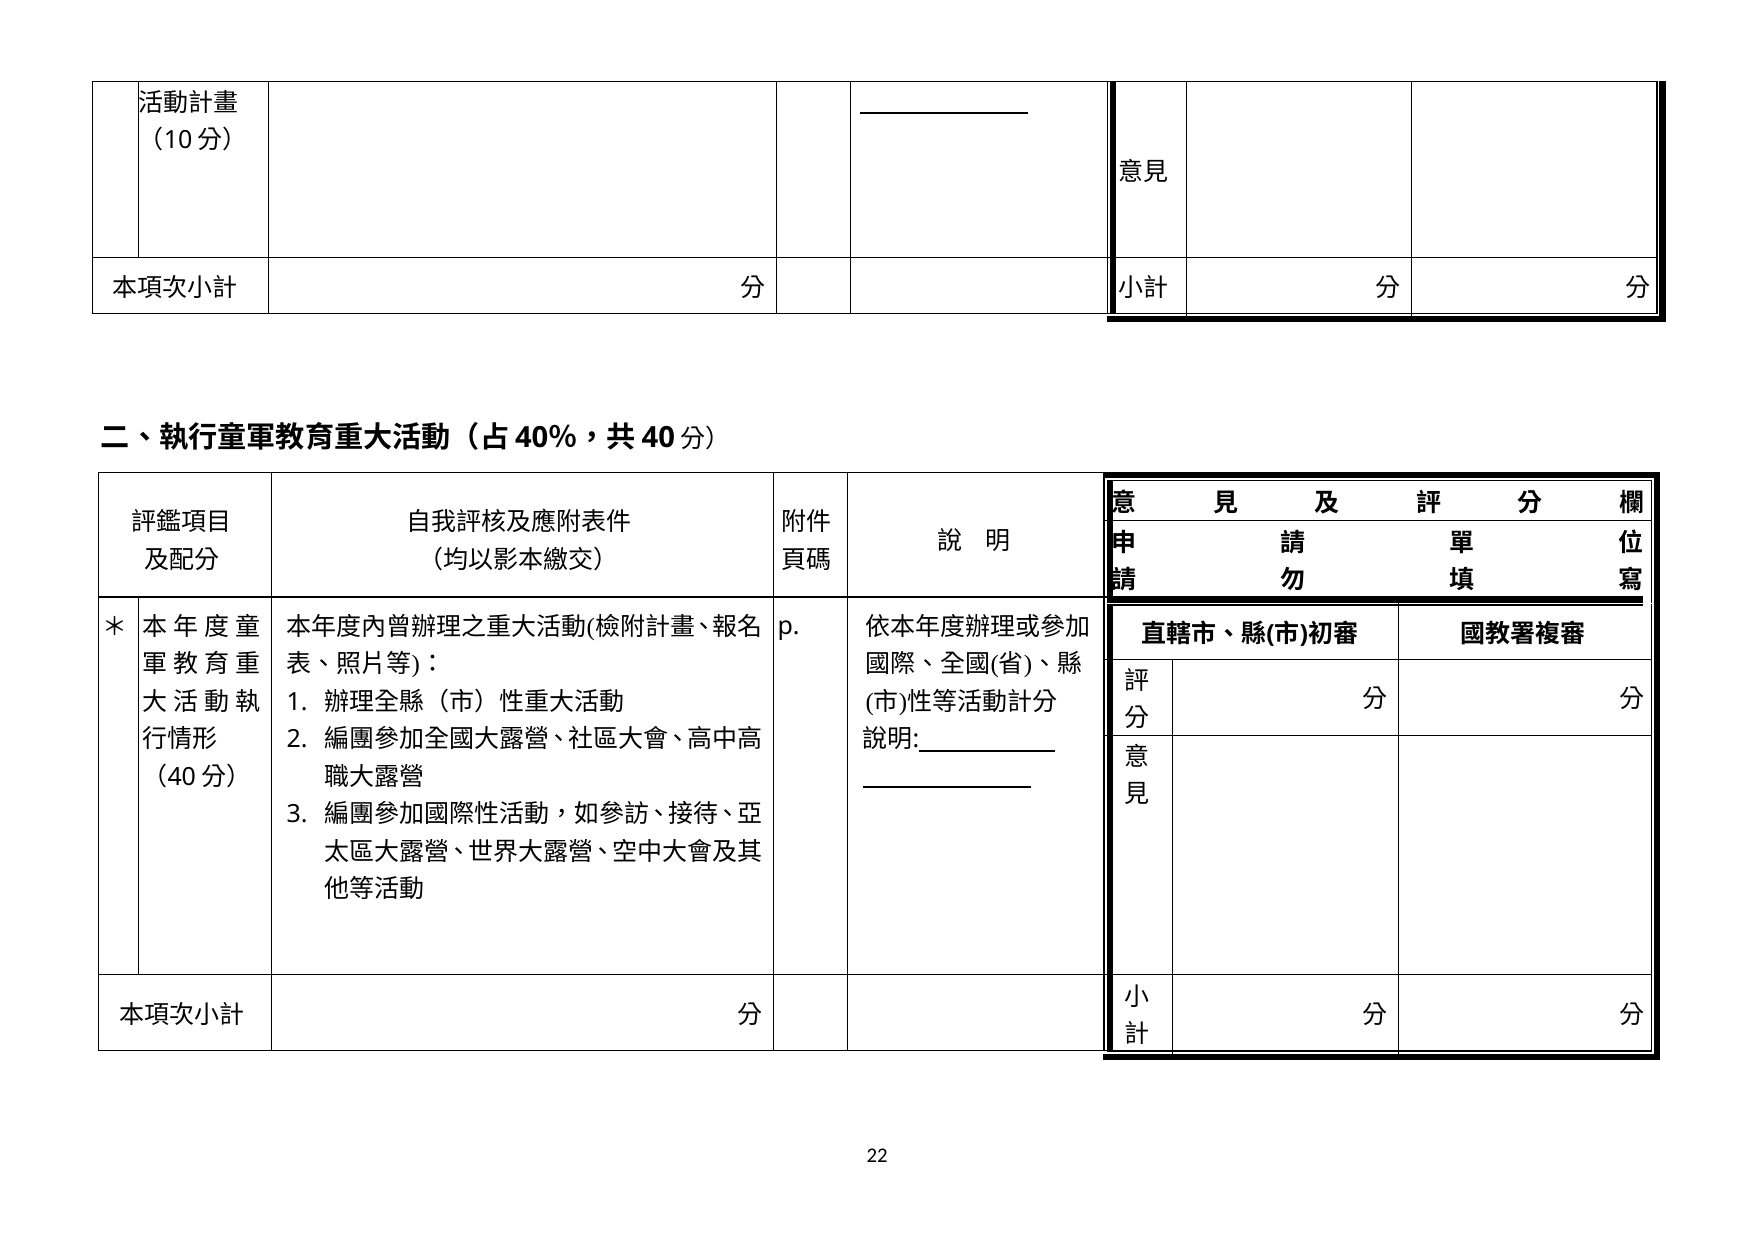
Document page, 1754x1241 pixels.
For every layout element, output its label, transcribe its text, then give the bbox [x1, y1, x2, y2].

table_cell ＊ [99, 598, 138, 974]
table_cell 本項次小計 [93, 258, 268, 312]
table_header 說 明 [848, 473, 1103, 596]
table_cell 分 [1173, 975, 1398, 1050]
table_cell 分 [1399, 975, 1651, 1050]
table_header 自我評核及應附表件 （均以影本繳交） [272, 473, 773, 596]
table_cell [777, 82, 850, 257]
table_header 評鑑項目 及配分 [99, 473, 271, 596]
table_cell 評分 [1113, 660, 1172, 734]
table_header 附件頁碼 [774, 473, 847, 596]
subtitle 二、執行童軍教育重大活動（占40％，共40分） [71, 397, 1671, 472]
table_cell 意見 [1113, 736, 1172, 974]
table_cell 直轄市、縣(市)初審 [1113, 606, 1398, 658]
table_cell [851, 82, 1107, 257]
table_cell 小計 [1116, 258, 1186, 312]
table_cell [269, 82, 776, 257]
table_cell [851, 258, 1107, 312]
table_header 意見及評分欄 [1113, 481, 1651, 520]
table_cell [777, 258, 850, 312]
table_cell 本年度童軍教育重大活動執行情形 （40分） [139, 598, 271, 974]
table_cell 分 [1412, 258, 1656, 312]
table_cell [1173, 736, 1398, 974]
table_cell [1187, 82, 1411, 257]
table_cell 活動計畫 （10分） [139, 82, 268, 257]
table_cell 小計 [1113, 975, 1172, 1050]
table_cell 分 [272, 975, 773, 1050]
table_cell 分 [1187, 258, 1411, 312]
table_cell 本年度內曾辦理之重大活動(檢附計畫、報名表、照片等)： 辦理全縣（市）性重大活動 編團參加全國大露營、社區大會、高中高職大露營 編團參加國際性活動，如參訪、接待、亞太區大露營、世界大露營、空中大會及其他等活動 [272, 598, 773, 974]
table_cell 分 [269, 258, 776, 312]
table_cell [774, 975, 847, 1050]
table_cell 意見 [1116, 82, 1186, 257]
table_cell [93, 82, 138, 257]
table_cell 分 [1399, 660, 1651, 734]
table_cell 本項次小計 [99, 975, 271, 1050]
table_cell 分 [1173, 660, 1398, 734]
table_cell 申請單位 請勿填寫 [1113, 521, 1651, 596]
table_cell [1412, 82, 1656, 257]
table_cell 國教署複審 [1399, 596, 1654, 658]
table_cell p. [774, 598, 847, 974]
table_cell 依本年度辦理或參加國際、全國(省)、縣(市)性等活動計分 說明: [848, 598, 1103, 974]
table_cell [848, 975, 1103, 1050]
table_cell [1399, 736, 1651, 974]
